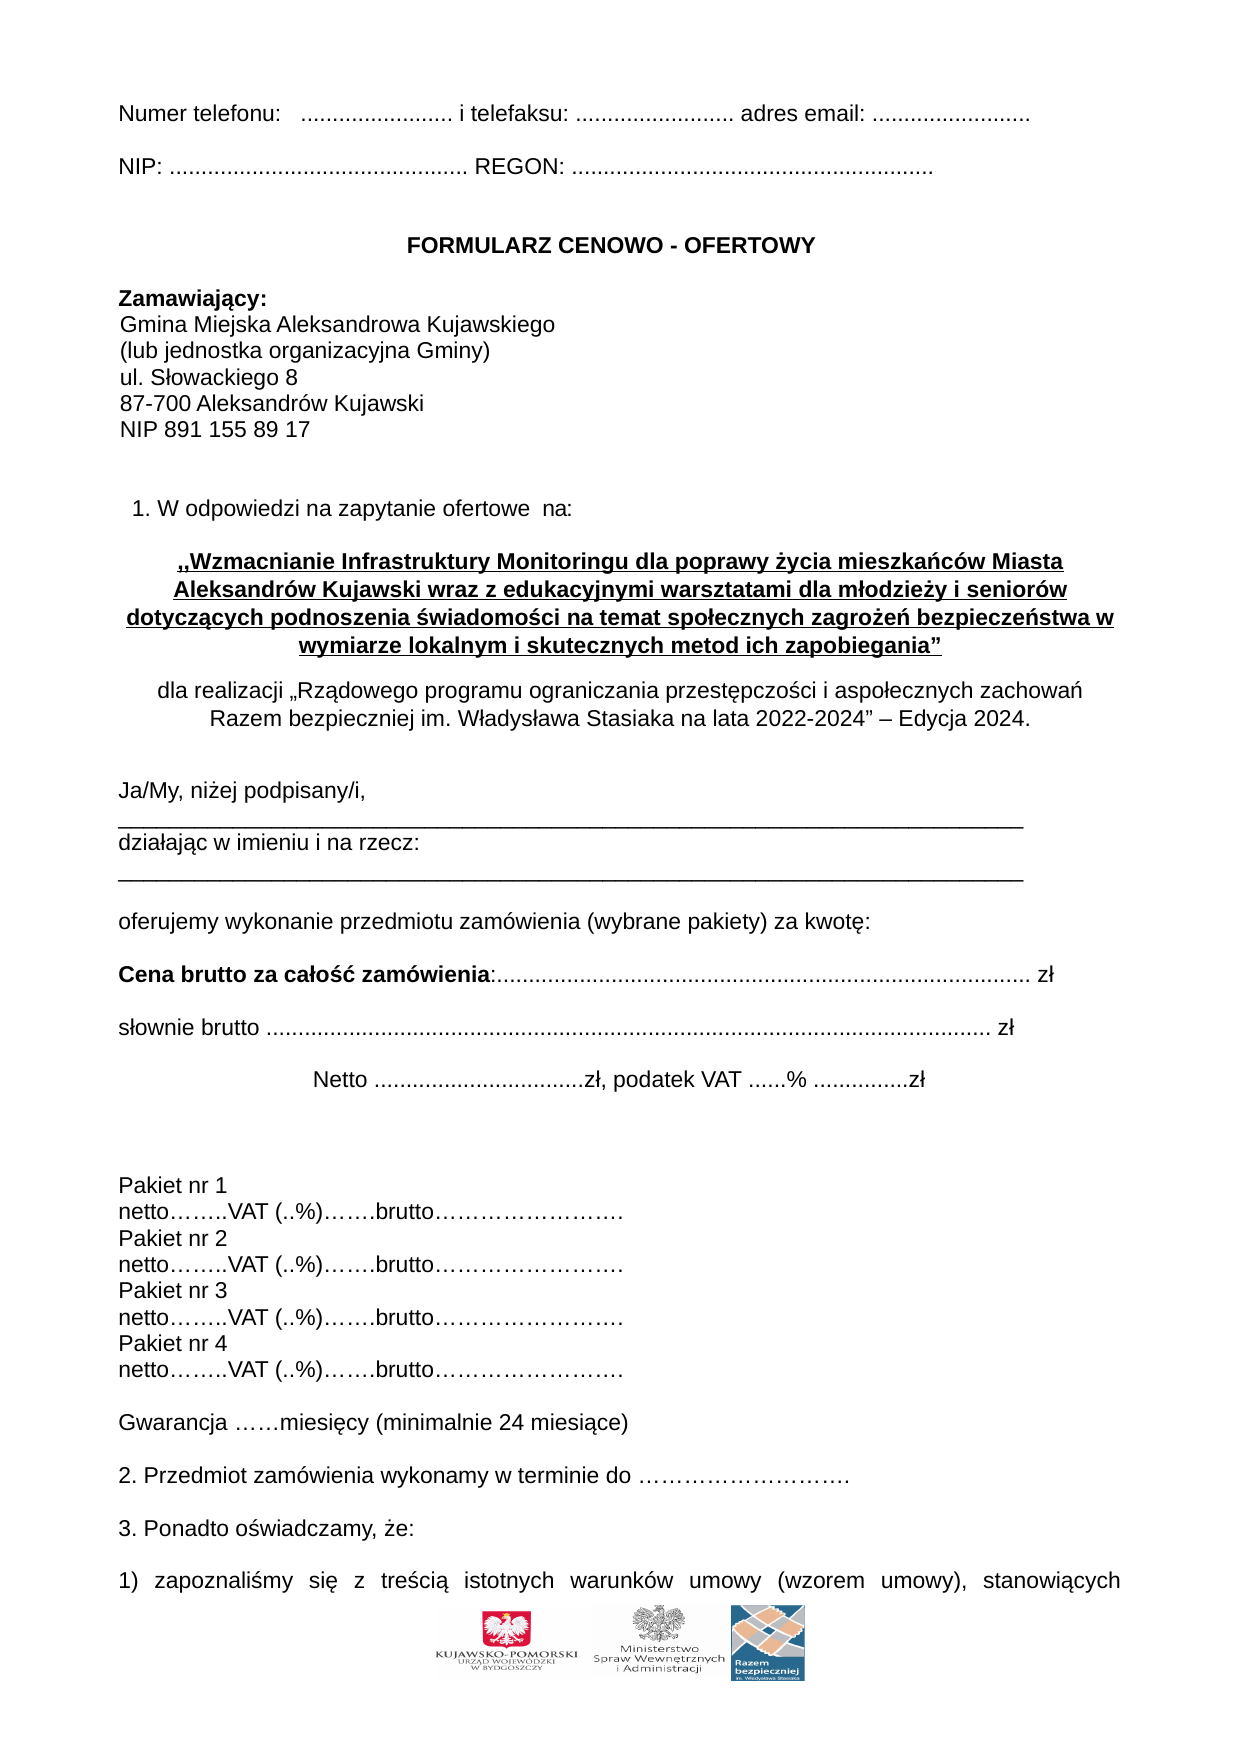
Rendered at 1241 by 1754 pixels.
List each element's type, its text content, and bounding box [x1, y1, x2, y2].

text Pakiet nr 1 [118, 1172, 1120, 1198]
text Netto .................................zł, podatek VAT ......% ...............zł [118, 1066, 1120, 1093]
text 1) zapoznaliśmy się z treścią istotnych warunków umowy (wzorem umowy), stanowiących [118, 1567, 1122, 1593]
text 1. W odpowiedzi na zapytanie ofertowe na: [132, 495, 1122, 522]
list 87-700 Aleksandrów Kujawski [101, 390, 1122, 416]
text Pakiet nr 2 [118, 1224, 1120, 1251]
text dla realizacji „Rządowego programu ograniczania przestępczości i aspołecznych zachowań Razem bezpieczniej im. Władysława Stasiaka na lata 2022-2024” – Edycja 2024. [118, 677, 1122, 732]
text Pakiet nr 4 [118, 1330, 1120, 1356]
text ,,Wzmacnianie Infrastruktury Monitoringu dla poprawy życia mieszkańców Miasta Aleksandrów Kujawski wraz z edukacyjnymi warsztatami dla młodzieży i seniorów dotyczących podnoszenia świadomości na temat społecznych zagrożeń bezpieczeństwa w wymiarze lokalnym i skutecznych metod ich zapobiegania” [118, 548, 1122, 659]
text słownie brutto .................................................................................................................. zł [118, 1014, 1120, 1040]
text netto……..VAT (..%)…….brutto……………………. [118, 1304, 1120, 1330]
text Zamawiający: [118, 284, 1122, 311]
text netto……..VAT (..%)…….brutto……………………. [118, 1356, 1120, 1383]
text Cena brutto za całość zamówienia:.................................................................................... zł [118, 961, 1120, 987]
text oferujemy wykonanie przedmiotu zamówienia (wybrane pakiety) za kwotę: [118, 908, 1122, 935]
text netto……..VAT (..%)…….brutto……………………. [118, 1198, 1120, 1224]
text działając w imieniu i na rzecz: _______________________________________________________________________ [118, 829, 1122, 882]
list ul. Słowackiego 8 [101, 364, 1122, 390]
text NIP: ............................................... REGON: ......................................................... [118, 153, 1122, 179]
list Gmina Miejska Aleksandrowa Kujawskiego [101, 311, 1122, 337]
text Pakiet nr 3 [118, 1277, 1120, 1304]
text netto……..VAT (..%)…….brutto……………………. [118, 1251, 1120, 1277]
text 3. Ponadto oświadczamy, że: [118, 1514, 1122, 1541]
text Numer telefonu: ........................ i telefaksu: ......................... adres email: ......................... [118, 100, 1122, 126]
text Gwarancja ……miesięcy (minimalnie 24 miesiące) [118, 1409, 1122, 1435]
list FORMULARZ CENOWO - OFERTOWY [101, 232, 1122, 258]
text 2. Przedmiot zamówienia wykonamy w terminie do ………………………. [118, 1462, 1122, 1488]
list (lub jednostka organizacyjna Gminy) [101, 337, 1122, 364]
list NIP 891 155 89 17 [101, 416, 1122, 443]
text Ja/My, niżej podpisany/i, _______________________________________________________________________ [118, 777, 1122, 829]
